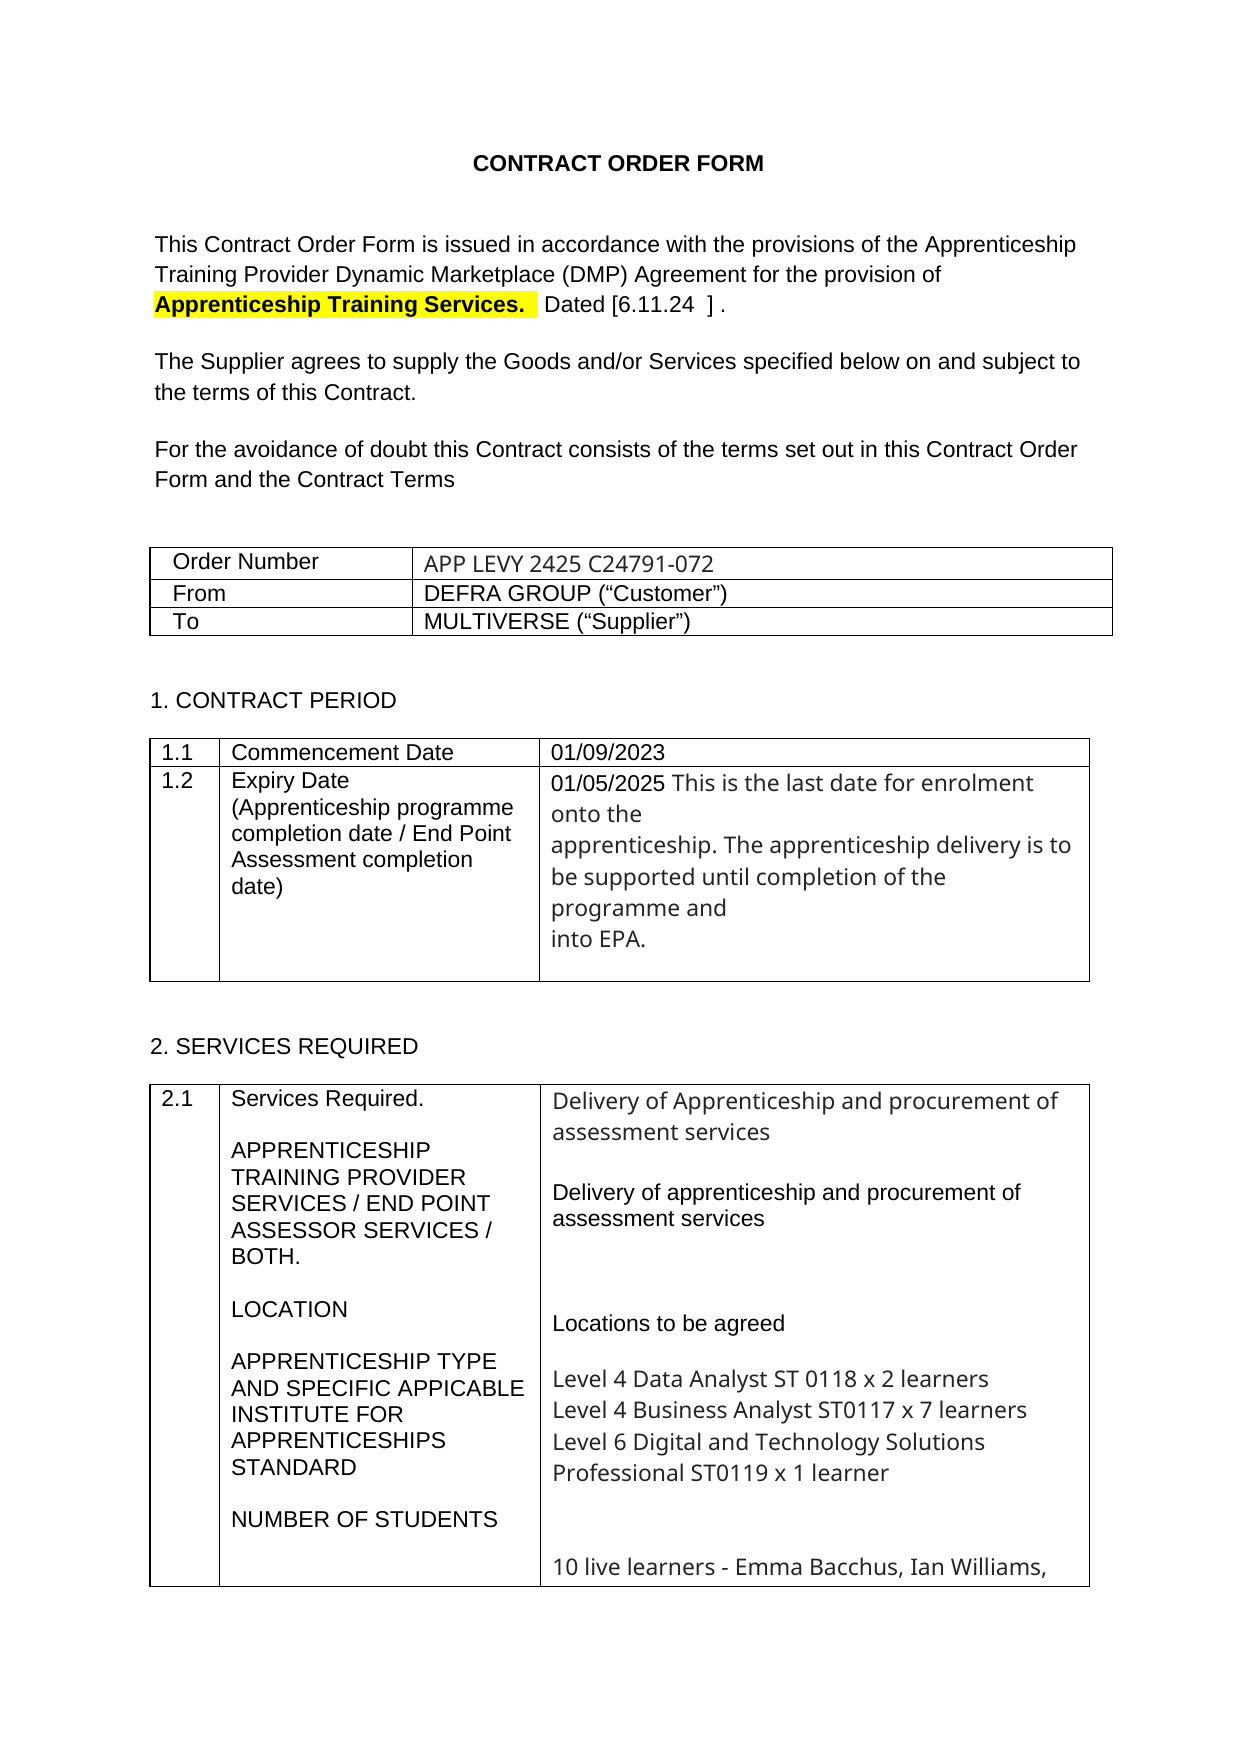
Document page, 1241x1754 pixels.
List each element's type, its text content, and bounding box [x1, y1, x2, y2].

table_header Delivery of Apprenticeship and procurement of assessment services Delivery of apprenticeship and procurement of assessment services Locations to be agreed Level 4 Data Analyst ST 0118 x 2 learners Level 4 Business Analyst ST0117 x 7 learners Level 6 Digital and Technology Solutions Professional ST0119 x 1 learner 10 live learners - Emma Bacchus, Ian Williams, [541, 1085, 1089, 1586]
text This Contract Order Form is issued in accordance with the provisions of the Apprenticeship Training Provider Dynamic Marketplace (DMP) Agreement for the provision of Apprenticeship Training Services. Dated [6.11.24 ] . [154, 231, 1085, 318]
text 1. CONTRACT PERIOD [150, 687, 1090, 714]
table_header Services Required. APPRENTICESHIP TRAINING PROVIDER SERVICES / END POINT ASSESSOR SERVICES / BOTH. LOCATION APPRENTICESHIP TYPE AND SPECIFIC APPICABLE INSTITUTE FOR APPRENTICESHIPS STANDARD NUMBER OF STUDENTS [220, 1085, 540, 1586]
text CONTRACT ORDER FORM [169, 150, 1074, 176]
table_header 1.1 [151, 739, 219, 766]
table_cell 01/05/2025 This is the last date for enrolment onto the apprenticeship. The apprenticeship delivery is to be supported until completion of the programme and into EPA. [540, 767, 1089, 981]
table_cell 1.2 [151, 767, 219, 981]
table_cell To [151, 608, 412, 635]
table_header 01/09/2023 [540, 739, 1089, 766]
table_header 2.1 [151, 1085, 219, 1586]
table_cell DEFRA GROUP (“Customer”) [413, 580, 1112, 607]
text 2. SERVICES REQUIRED [150, 1033, 1090, 1059]
table_cell MULTIVERSE (“Supplier”) [413, 608, 1112, 635]
table_header APP LEVY 2425 C24791-072 [413, 548, 1112, 579]
table_cell Expiry Date (Apprenticeship programme completion date / End Point Assessment completion date) [220, 767, 539, 981]
table_header Order Number [151, 548, 412, 579]
text The Supplier agrees to supply the Goods and/or Services specified below on and subject to the terms of this Contract. [154, 348, 1085, 405]
table_cell From [151, 580, 412, 607]
text For the avoidance of doubt this Contract consists of the terms set out in this Contract Order Form and the Contract Terms [154, 436, 1085, 492]
table_header Commencement Date [220, 739, 539, 766]
